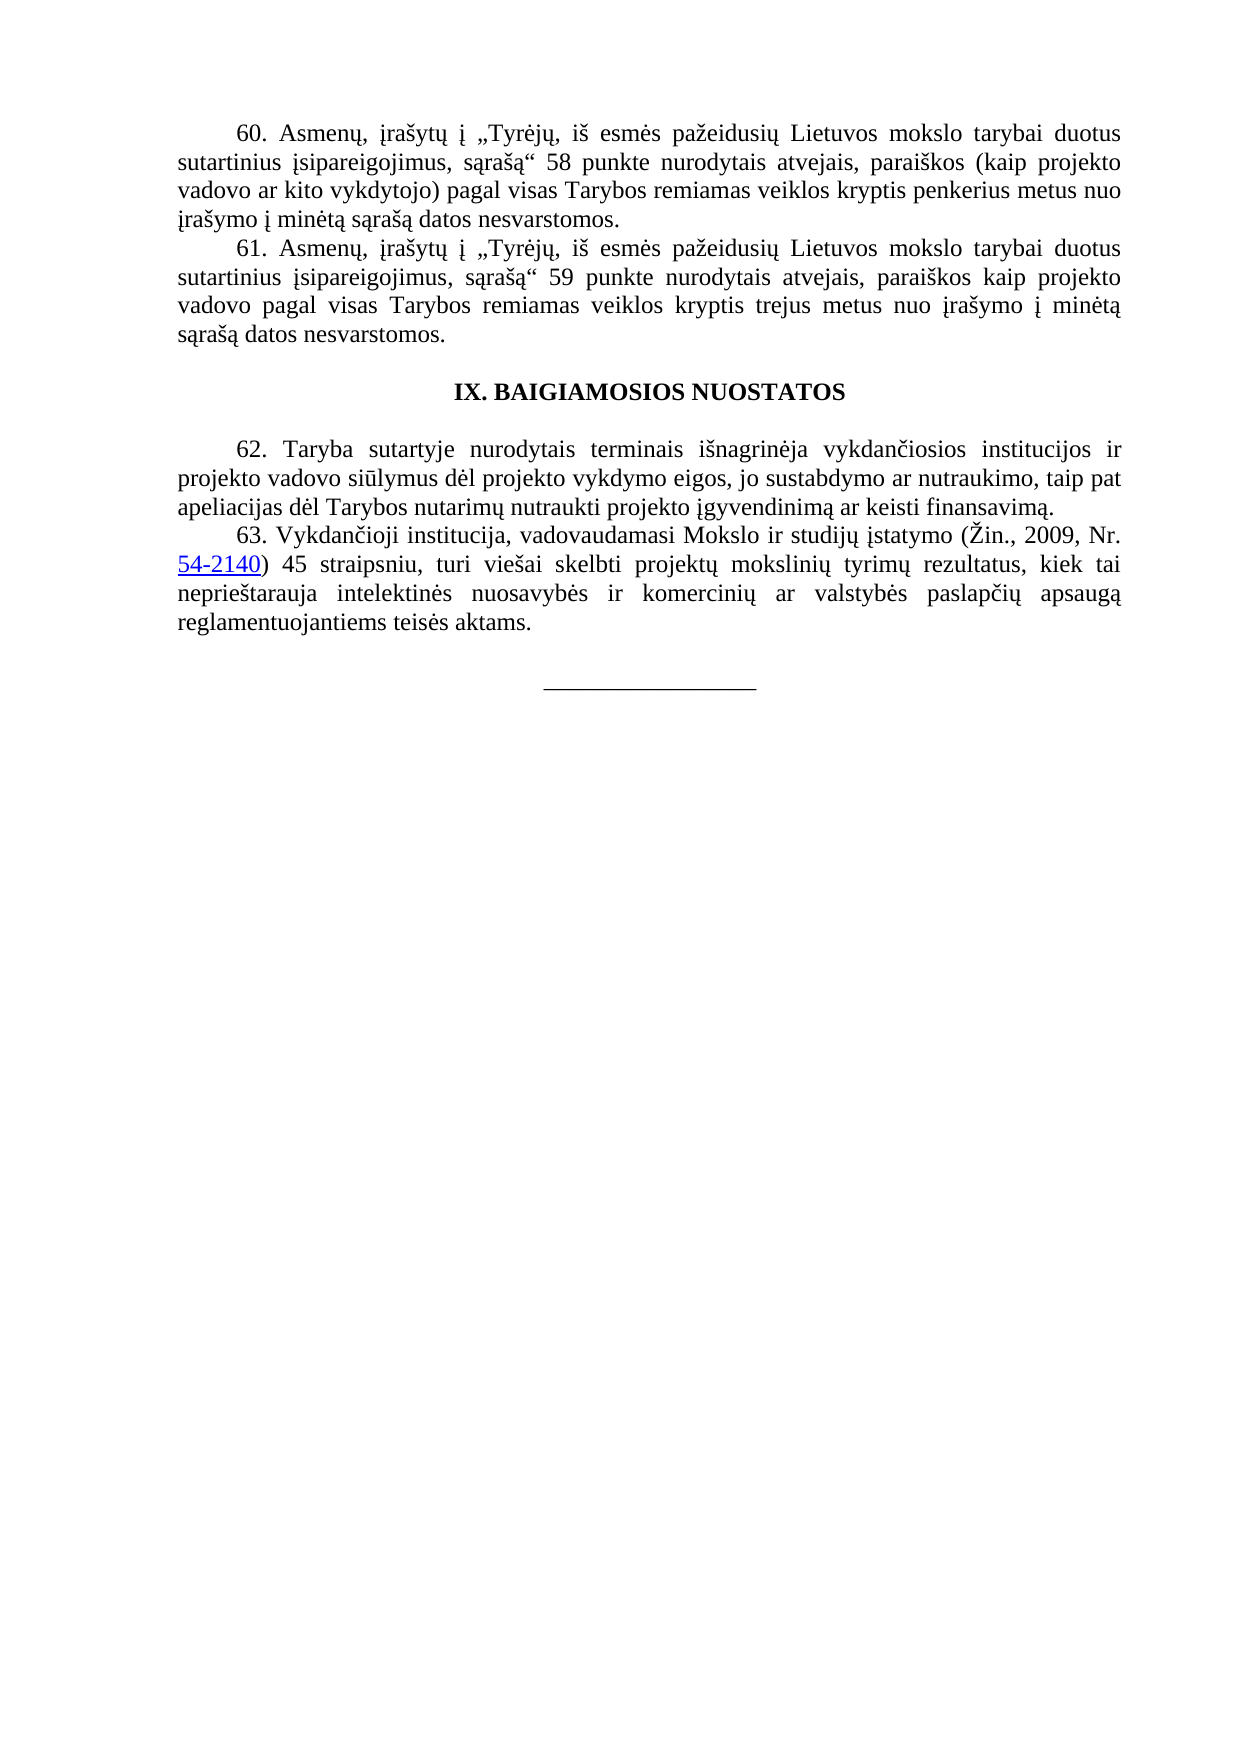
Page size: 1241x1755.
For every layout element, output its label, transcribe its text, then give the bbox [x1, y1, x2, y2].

text 63. Vykdančioji institucija, vadovaudamasi Mokslo ir studijų įstatymo (Žin., 2009, Nr. 54-2140) 45 straipsniu, turi viešai skelbti projektų mokslinių tyrimų rezultatus, kiek tai neprieštarauja intelektinės nuosavybės ir komercinių ar valstybės paslapčių apsaugą reglamentuojantiems teisės aktams. [177, 521, 1122, 636]
text _________________ [177, 664, 1122, 693]
text 61. Asmenų, įrašytų į „Tyrėjų, iš esmės pažeidusių Lietuvos mokslo tarybai duotus sutartinius įsipareigojimus, sąrašą“ 59 punkte nurodytais atvejais, paraiškos kaip projekto vadovo pagal visas Tarybos remiamas veiklos kryptis trejus metus nuo įrašymo į minėtą sąrašą datos nesvarstomos. [177, 233, 1122, 348]
text 62. Taryba sutartyje nurodytais terminais išnagrinėja vykdančiosios institucijos ir projekto vadovo siūlymus dėl projekto vykdymo eigos, jo sustabdymo ar nutraukimo, taip pat apeliacijas dėl Tarybos nutarimų nutraukti projekto įgyvendinimą ar keisti finansavimą. [177, 434, 1122, 521]
text 60. Asmenų, įrašytų į „Tyrėjų, iš esmės pažeidusių Lietuvos mokslo tarybai duotus sutartinius įsipareigojimus, sąrašą“ 58 punkte nurodytais atvejais, paraiškos (kaip projekto vadovo ar kito vykdytojo) pagal visas Tarybos remiamas veiklos kryptis penkerius metus nuo įrašymo į minėtą sąrašą datos nesvarstomos. [177, 118, 1122, 233]
text IX. BAIGIAMOSIOS NUOSTATOS [177, 377, 1122, 406]
